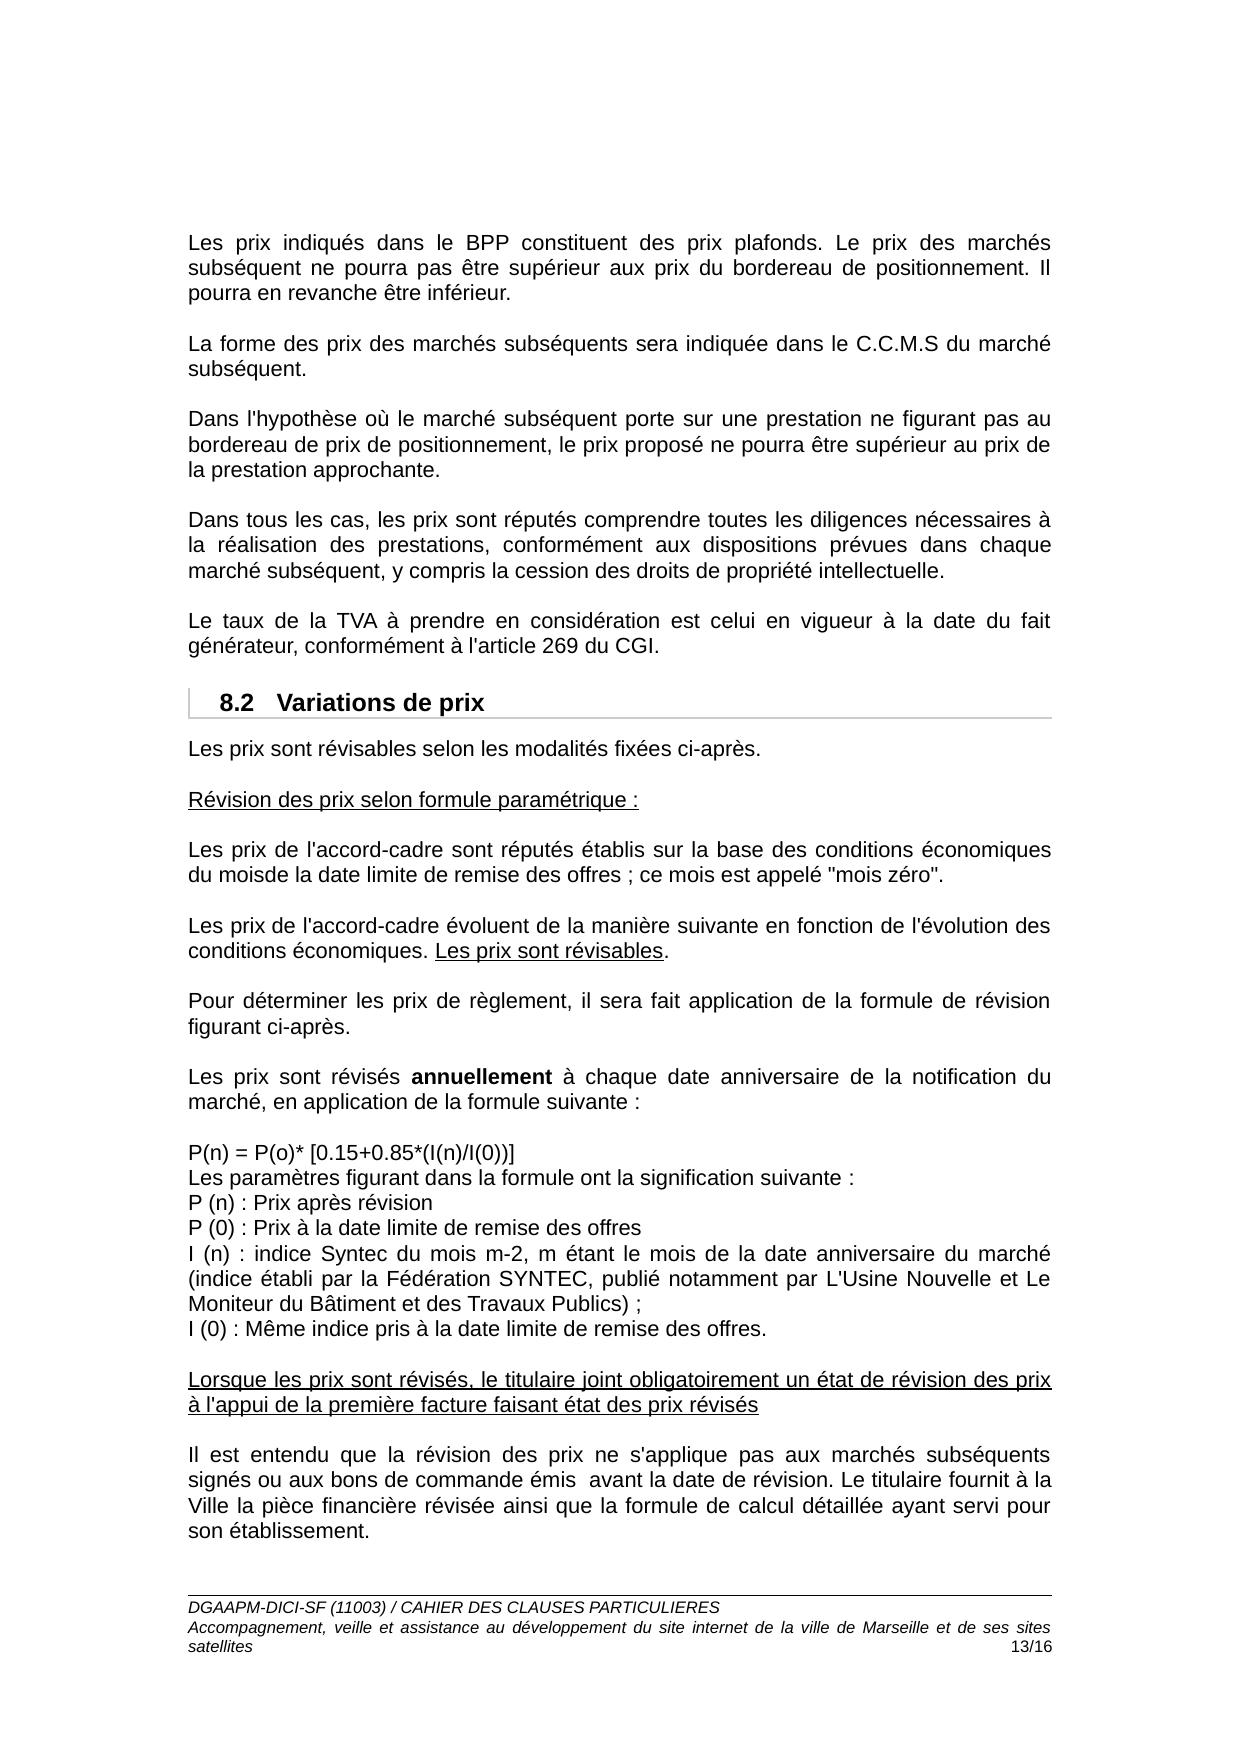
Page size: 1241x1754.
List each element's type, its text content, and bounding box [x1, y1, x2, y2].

text Les prix de l'accord-cadre évoluent de la manière suivante en fonction de l'évolution des conditions économiques. Les prix sont révisables. [188, 913, 1052, 963]
text Les prix sont révisés annuellement à chaque date anniversaire de la notification du marché, en application de la formule suivante : [188, 1064, 1052, 1114]
text Dans l'hypothèse où le marché subséquent porte sur une prestation ne figurant pas au bordereau de prix de positionnement, le prix proposé ne pourra être supérieur au prix de la prestation approchante. [188, 406, 1052, 482]
text Il est entendu que la révision des prix ne s'applique pas aux marchés subséquents signés ou aux bons de commande émis avant la date de révision. Le titulaire fournit à la Ville la pièce financière révisée ainsi que la formule de calcul détaillée ayant servi pour son établissement. [188, 1442, 1052, 1543]
text Révision des prix selon formule paramétrique : [188, 787, 1052, 812]
text I (0) : Même indice pris à la date limite de remise des offres. [188, 1316, 1052, 1341]
text Les prix indiqués dans le BPP constituent des prix plafonds. Le prix des marchés subséquent ne pourra pas être supérieur aux prix du bordereau de positionnement. Il pourra en revanche être inférieur. [188, 230, 1052, 305]
text La forme des prix des marchés subséquents sera indiquée dans le C.C.M.S du marché subséquent. [188, 331, 1052, 381]
text Lorsque les prix sont révisés, le titulaire joint obligatoirement un état de révision des prix [188, 1367, 1052, 1388]
text P (n) : Prix après révision [188, 1190, 1052, 1215]
text Le taux de la TVA à prendre en considération est celui en vigueur à la date du fait générateur, conformément à l'article 269 du CGI. [188, 608, 1052, 658]
text Dans tous les cas, les prix sont réputés comprendre toutes les diligences nécessaires à la réalisation des prestations, conformément aux dispositions prévues dans chaque marché subséquent, y compris la cession des droits de propriété intellectuelle. [188, 507, 1052, 583]
text I (n) : indice Syntec du mois m-2, m étant le mois de la date anniversaire du marché (indice établi par la Fédération SYNTEC, publié notamment par L'Usine Nouvelle et Le Moniteur du Bâtiment et des Travaux Publics) ; [188, 1241, 1052, 1316]
text Pour déterminer les prix de règlement, il sera fait application de la formule de révision figurant ci-après. [188, 988, 1052, 1039]
text Les prix de l'accord-cadre sont réputés établis sur la base des conditions économiques du moisde la date limite de remise des offres ; ce mois est appelé "mois zéro". [188, 837, 1052, 888]
text P (0) : Prix à la date limite de remise des offres [188, 1215, 1052, 1241]
text Les paramètres figurant dans la formule ont la signification suivante : [188, 1165, 1052, 1190]
text P(n) = P(o)* [0.15+0.85*(I(n)/I(0))] [188, 1140, 1052, 1165]
text Les prix sont révisables selon les modalités fixées ci-après. [188, 736, 1052, 762]
text à l'appui de la première facture faisant état des prix révisés [188, 1390, 1052, 1417]
subtitle Variations de prix [190, 688, 1052, 717]
